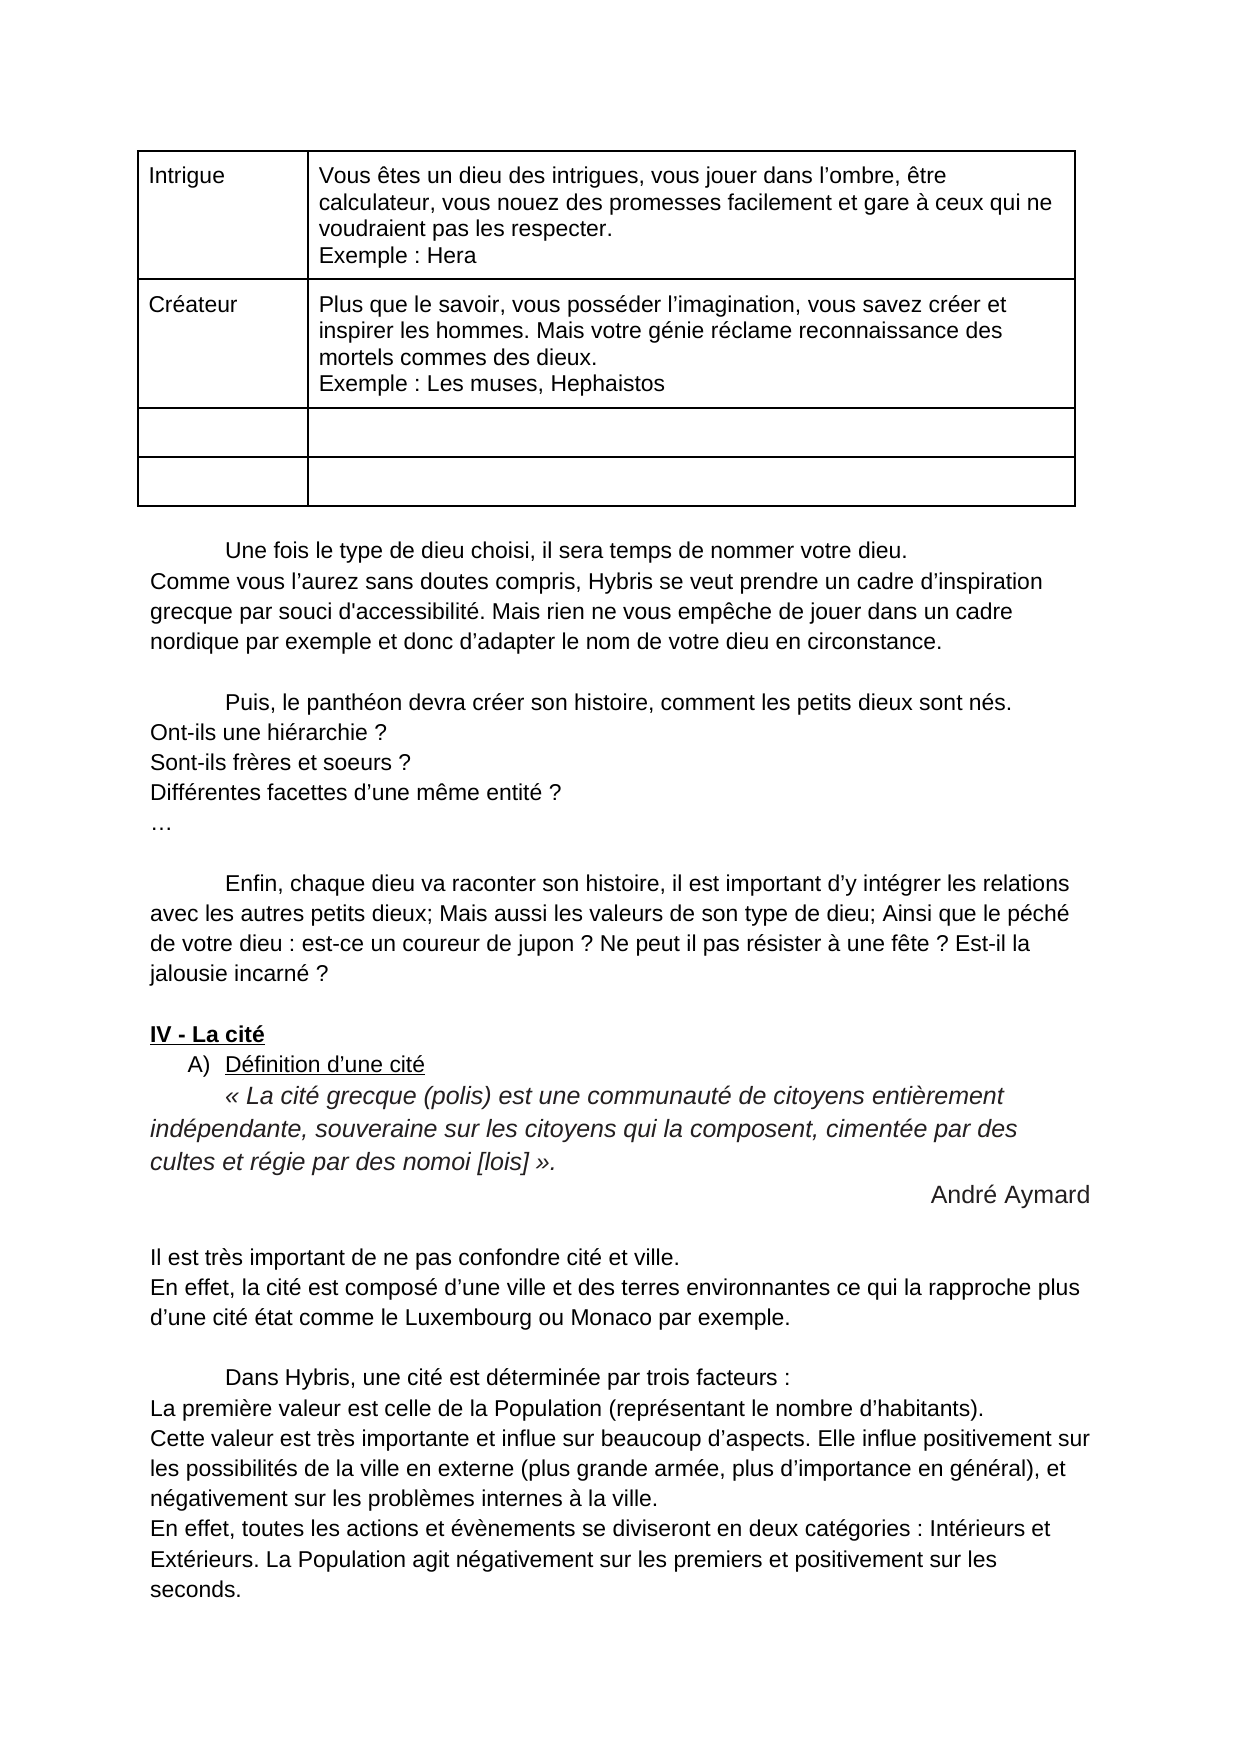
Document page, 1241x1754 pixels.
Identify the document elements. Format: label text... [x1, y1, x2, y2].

text Ont-ils une hiérarchie ? [150, 719, 1090, 745]
text Cette valeur est très importante et influe sur beaucoup d’aspects. Elle influe positivement sur les possibilités de la ville en externe (plus grande armée, plus d’importance en général), et négativement sur les problèmes internes à la ville. [150, 1425, 1090, 1512]
table_cell Intrigue [139, 152, 307, 278]
list Définition d’une cité [187, 1051, 1090, 1077]
table_cell [139, 458, 307, 505]
text Enfin, chaque dieu va raconter son histoire, il est important d’y intégrer les relations avec les autres petits dieux; Mais aussi les valeurs de son type de dieu; Ainsi que le péché de votre dieu : est-ce un coureur de jupon ? Ne peut il pas résister à une fête ? Est-il la jalousie incarné ? [150, 870, 1090, 987]
text Puis, le panthéon devra créer son histoire, comment les petits dieux sont nés. [150, 688, 1090, 715]
text IV - La cité [150, 1021, 1090, 1047]
text Sont-ils frères et soeurs ? [150, 749, 1090, 775]
text « La cité grecque (polis) est une communauté de citoyens entièrement indépendante, souveraine sur les citoyens qui la composent, cimentée par des cultes et régie par des nomoi [lois] ». [150, 1081, 1090, 1176]
text La première valeur est celle de la Population (représentant le nombre d’habitants). [150, 1394, 1090, 1421]
table_cell [139, 409, 307, 456]
text … [150, 809, 1090, 836]
text En effet, la cité est composé d’une ville et des terres environnantes ce qui la rapproche plus d’une cité état comme le Luxembourg ou Monaco par exemple. [150, 1274, 1090, 1330]
text Comme vous l’aurez sans doutes compris, Hybris se veut prendre un cadre d’inspiration grecque par souci d'accessibilité. Mais rien ne vous empêche de jouer dans un cadre nordique par exemple et donc d’adapter le nom de votre dieu en circonstance. [150, 568, 1090, 654]
table_cell Plus que le savoir, vous posséder l’imagination, vous savez créer et inspirer les hommes. Mais votre génie réclame reconnaissance des mortels commes des dieux. Exemple : Les muses, Hephaistos [309, 280, 1074, 407]
text En effet, toutes les actions et évènements se diviseront en deux catégories : Intérieurs et Extérieurs. La Population agit négativement sur les premiers et positivement sur les seconds. [150, 1515, 1090, 1602]
table_cell [309, 409, 1074, 456]
text Une fois le type de dieu choisi, il sera temps de nommer votre dieu. [150, 537, 1090, 564]
table_cell Vous êtes un dieu des intrigues, vous jouer dans l’ombre, être calculateur, vous nouez des promesses facilement et gare à ceux qui ne voudraient pas les respecter. Exemple : Hera [309, 152, 1074, 278]
table_cell [309, 458, 1074, 505]
text Dans Hybris, une cité est déterminée par trois facteurs : [150, 1364, 1090, 1391]
text Différentes facettes d’une même entité ? [150, 779, 1090, 806]
text Il est très important de ne pas confondre cité et ville. [150, 1243, 1090, 1270]
text André Aymard [150, 1180, 1090, 1209]
table_cell Créateur [139, 280, 307, 407]
